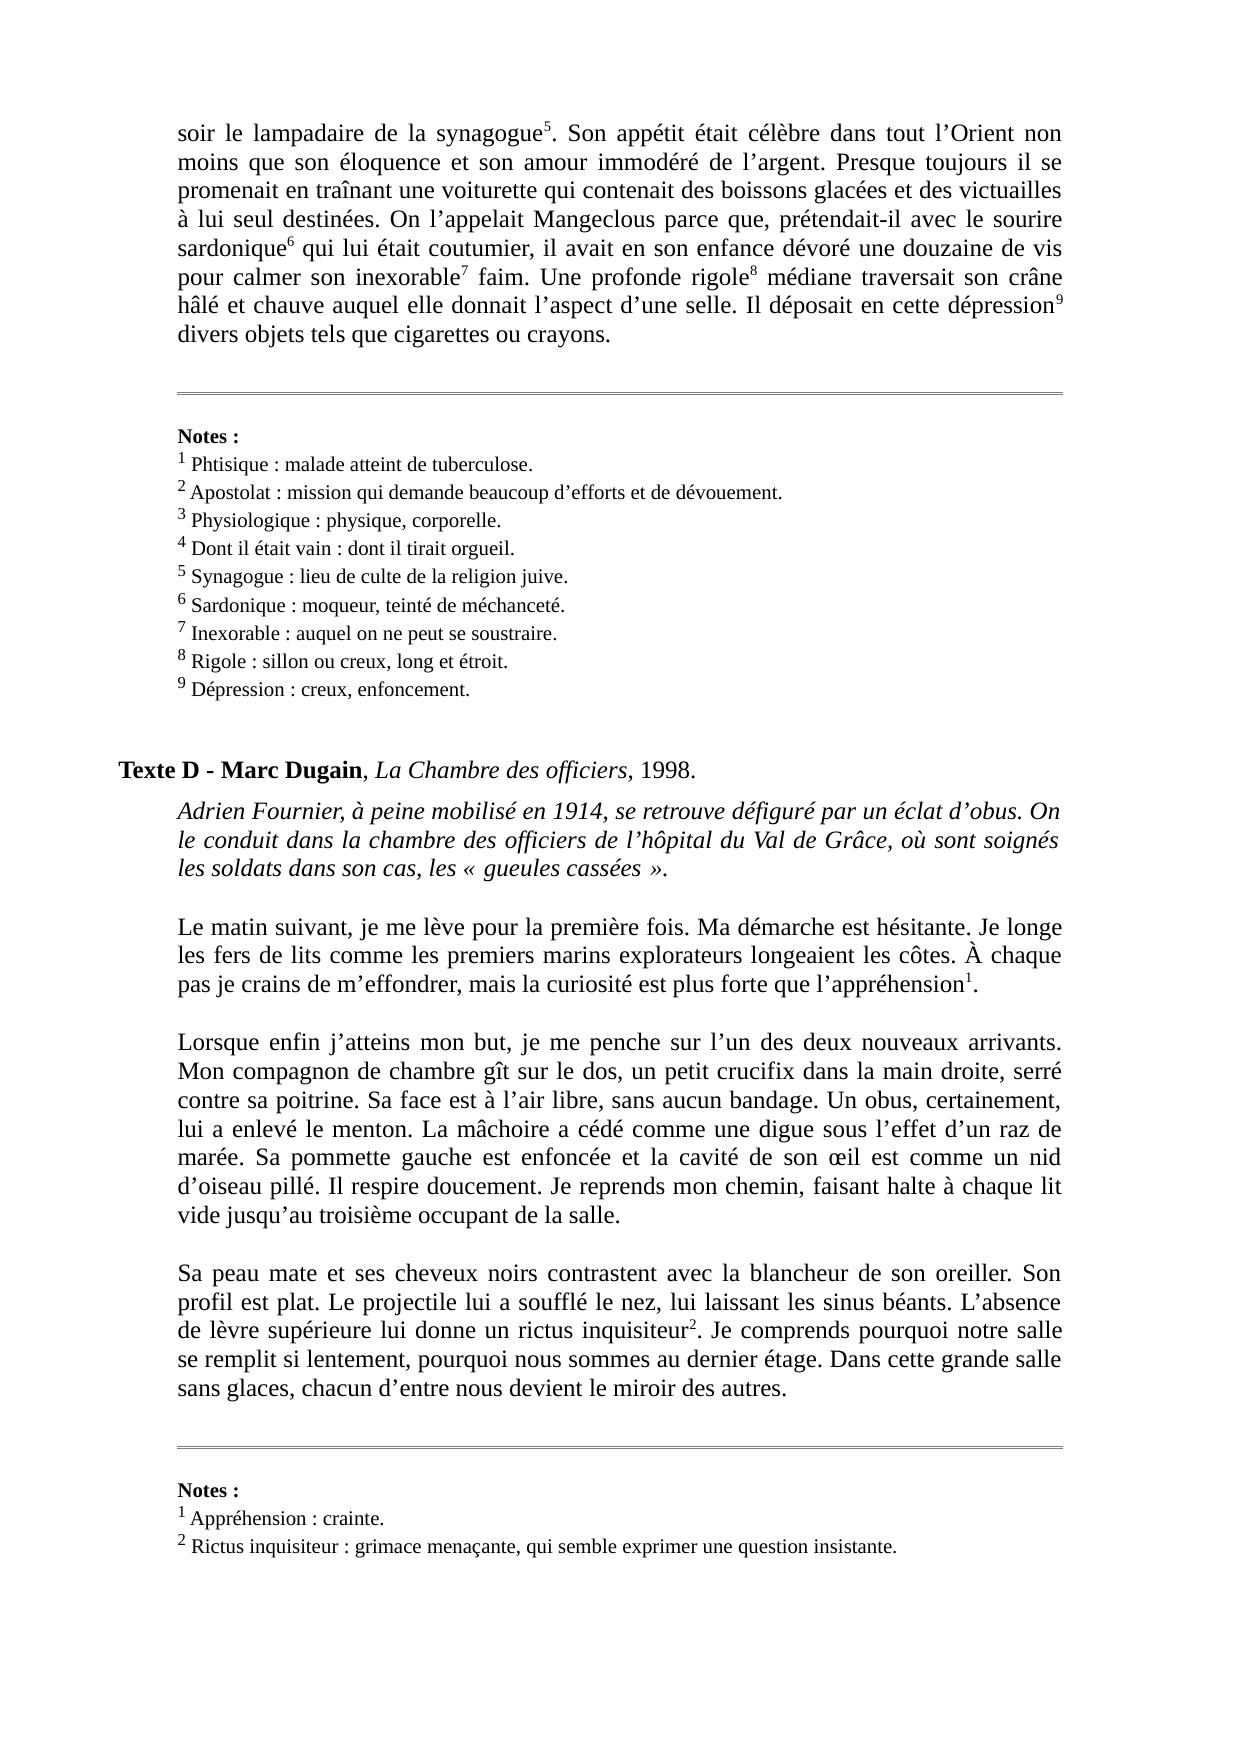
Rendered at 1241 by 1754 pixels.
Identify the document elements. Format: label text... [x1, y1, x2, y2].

text Notes : 1 Appréhension : crainte. 2 Rictus inquisiteur : grimace menaçante, qui semble exprimer une question insistante. [177, 1477, 1063, 1558]
text Le matin suivant, je me lève pour la première fois. Ma démarche est hésitante. Je longe les fers de lits comme les premiers marins explorateurs longeaient les côtes. À chaque pas je crains de m’effondrer, mais la curiosité est plus forte que l’appréhension1. [177, 912, 1063, 998]
text Lorsque enfin j’atteins mon but, je me penche sur l’un des deux nouveaux arrivants. Mon compagnon de chambre gît sur le dos, un petit crucifix dans la main droite, serré contre sa poitrine. Sa face est à l’air libre, sans aucun bandage. Un obus, certainement, lui a enlevé le menton. La mâchoire a cédé comme une digue sous l’effet d’un raz de marée. Sa pommette gauche est enfoncée et la cavité de son œil est comme un nid d’oiseau pillé. Il respire doucement. Je reprends mon chemin, faisant halte à chaque lit vide jusqu’au troisième occupant de la salle. [177, 1027, 1063, 1229]
text Notes : 1 Phtisique : malade atteint de tuberculose. 2 Apostolat : mission qui demande beaucoup d’efforts et de dévouement. 3 Physiologique : physique, corporelle. 4 Dont il était vain : dont il tirait orgueil. 5 Synagogue : lieu de culte de la religion juive. 6 Sardonique : moqueur, teinté de méchanceté. 7 Inexorable : auquel on ne peut se soustraire. 8 Rigole : sillon ou creux, long et étroit. 9 Dépression : creux, enfoncement. [177, 424, 1063, 701]
text soir le lampadaire de la synagogue5. Son appétit était célèbre dans tout l’Orient non moins que son éloquence et son amour immodéré de l’argent. Presque toujours il se promenait en traînant une voiturette qui contenait des boissons glacées et des victuailles à lui seul destinées. On l’appelait Mangeclous parce que, prétendait-il avec le sourire sardonique6 qui lui était coutumier, il avait en son enfance dévoré une douzaine de vis pour calmer son inexorable7 faim. Une profonde rigole8 médiane traversait son crâne hâlé et chauve auquel elle donnait l’aspect d’une selle. Il déposait en cette dépression9 divers objets tels que cigarettes ou crayons. [177, 118, 1063, 348]
text Texte D - Marc Dugain, La Chambre des officiers, 1998. [118, 755, 1122, 783]
text Sa peau mate et ses cheveux noirs contrastent avec la blancheur de son oreiller. Son profil est plat. Le projectile lui a soufflé le nez, lui laissant les sinus béants. L’absence de lèvre supérieure lui donne un rictus inquisiteur2. Je comprends pourquoi notre salle se remplit si lentement, pourquoi nous sommes au dernier étage. Dans cette grande salle sans glaces, chacun d’entre nous devient le miroir des autres. [177, 1258, 1063, 1402]
text Adrien Fournier, à peine mobilisé en 1914, se retrouve défiguré par un éclat d’obus. On le conduit dans la chambre des officiers de l’hôpital du Val de Grâce, où sont soignés les soldats dans son cas, les « gueules cassées ». [177, 796, 1063, 882]
